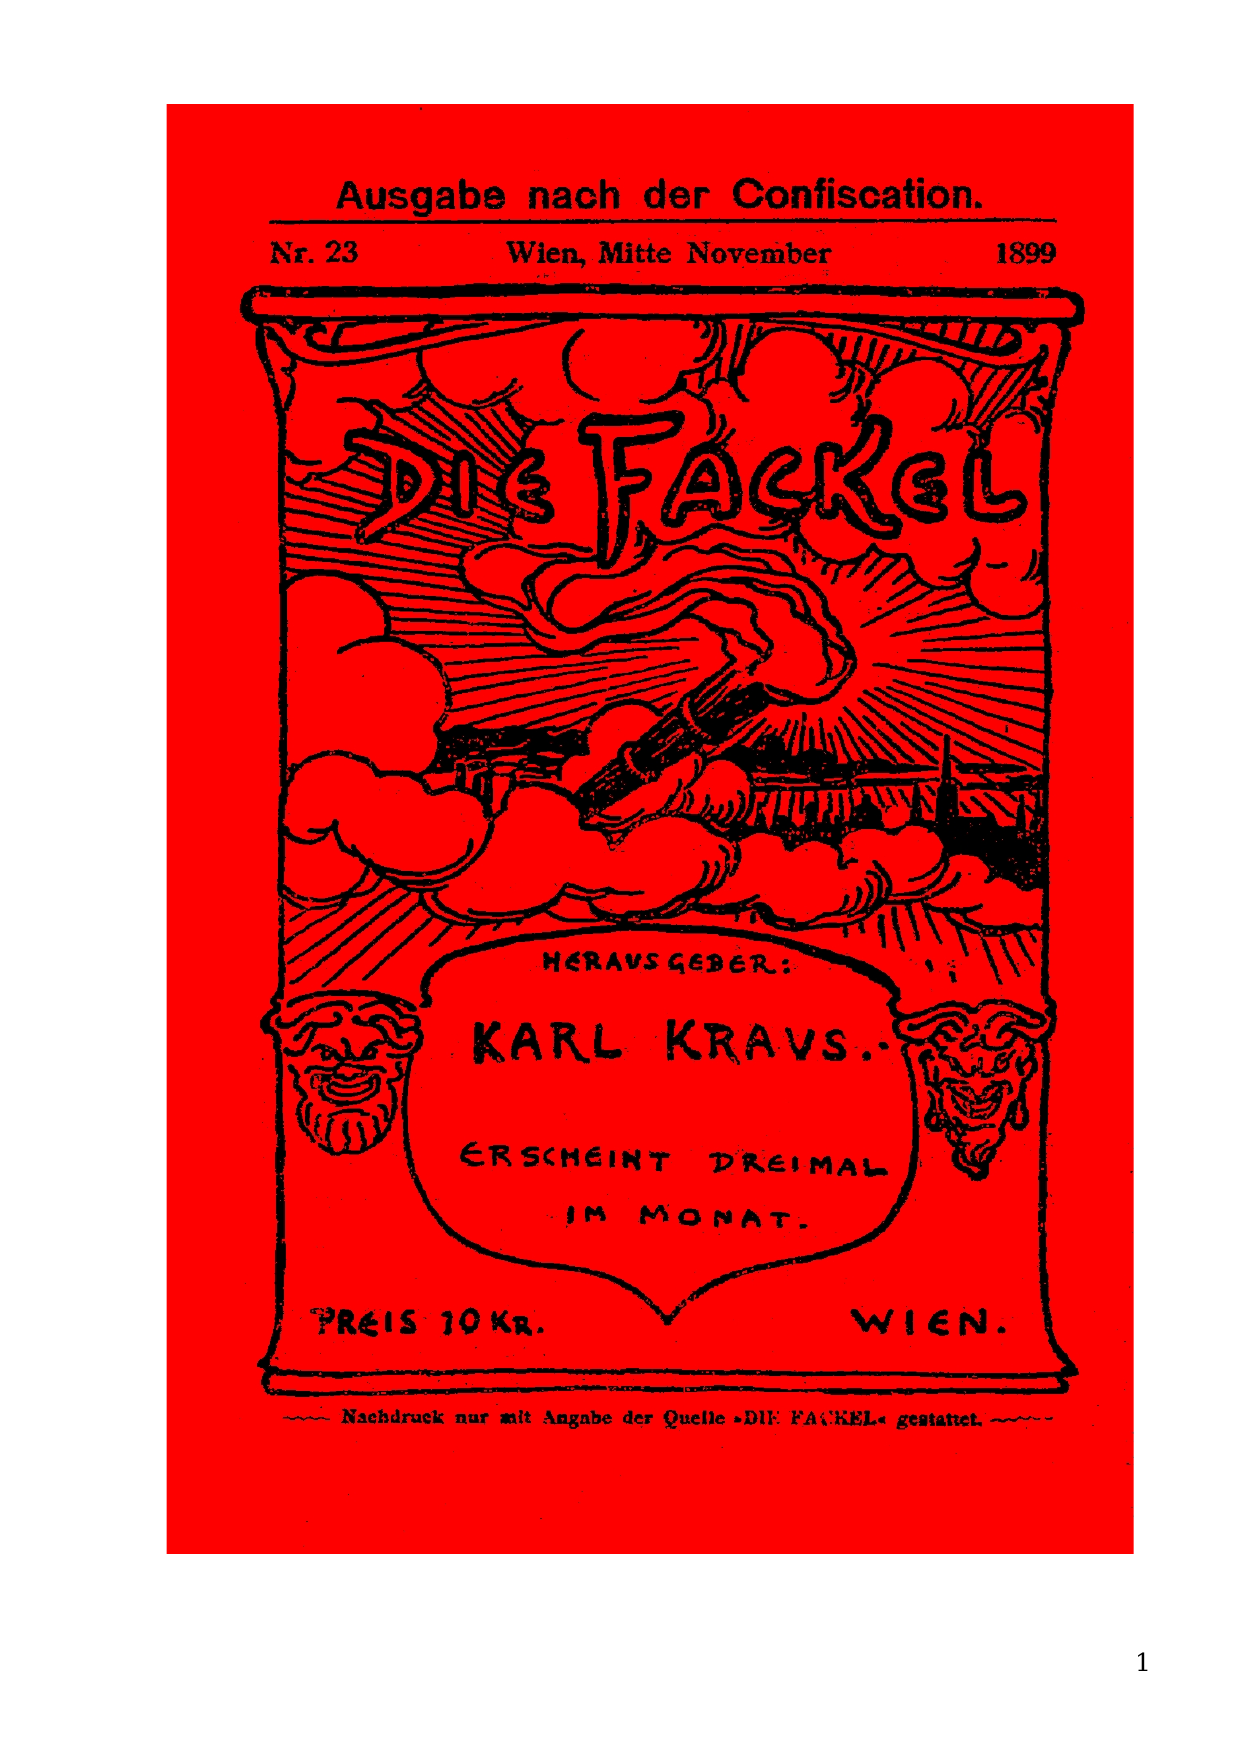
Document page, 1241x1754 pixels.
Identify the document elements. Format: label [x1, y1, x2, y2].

picture [166, 104, 1134, 1554]
